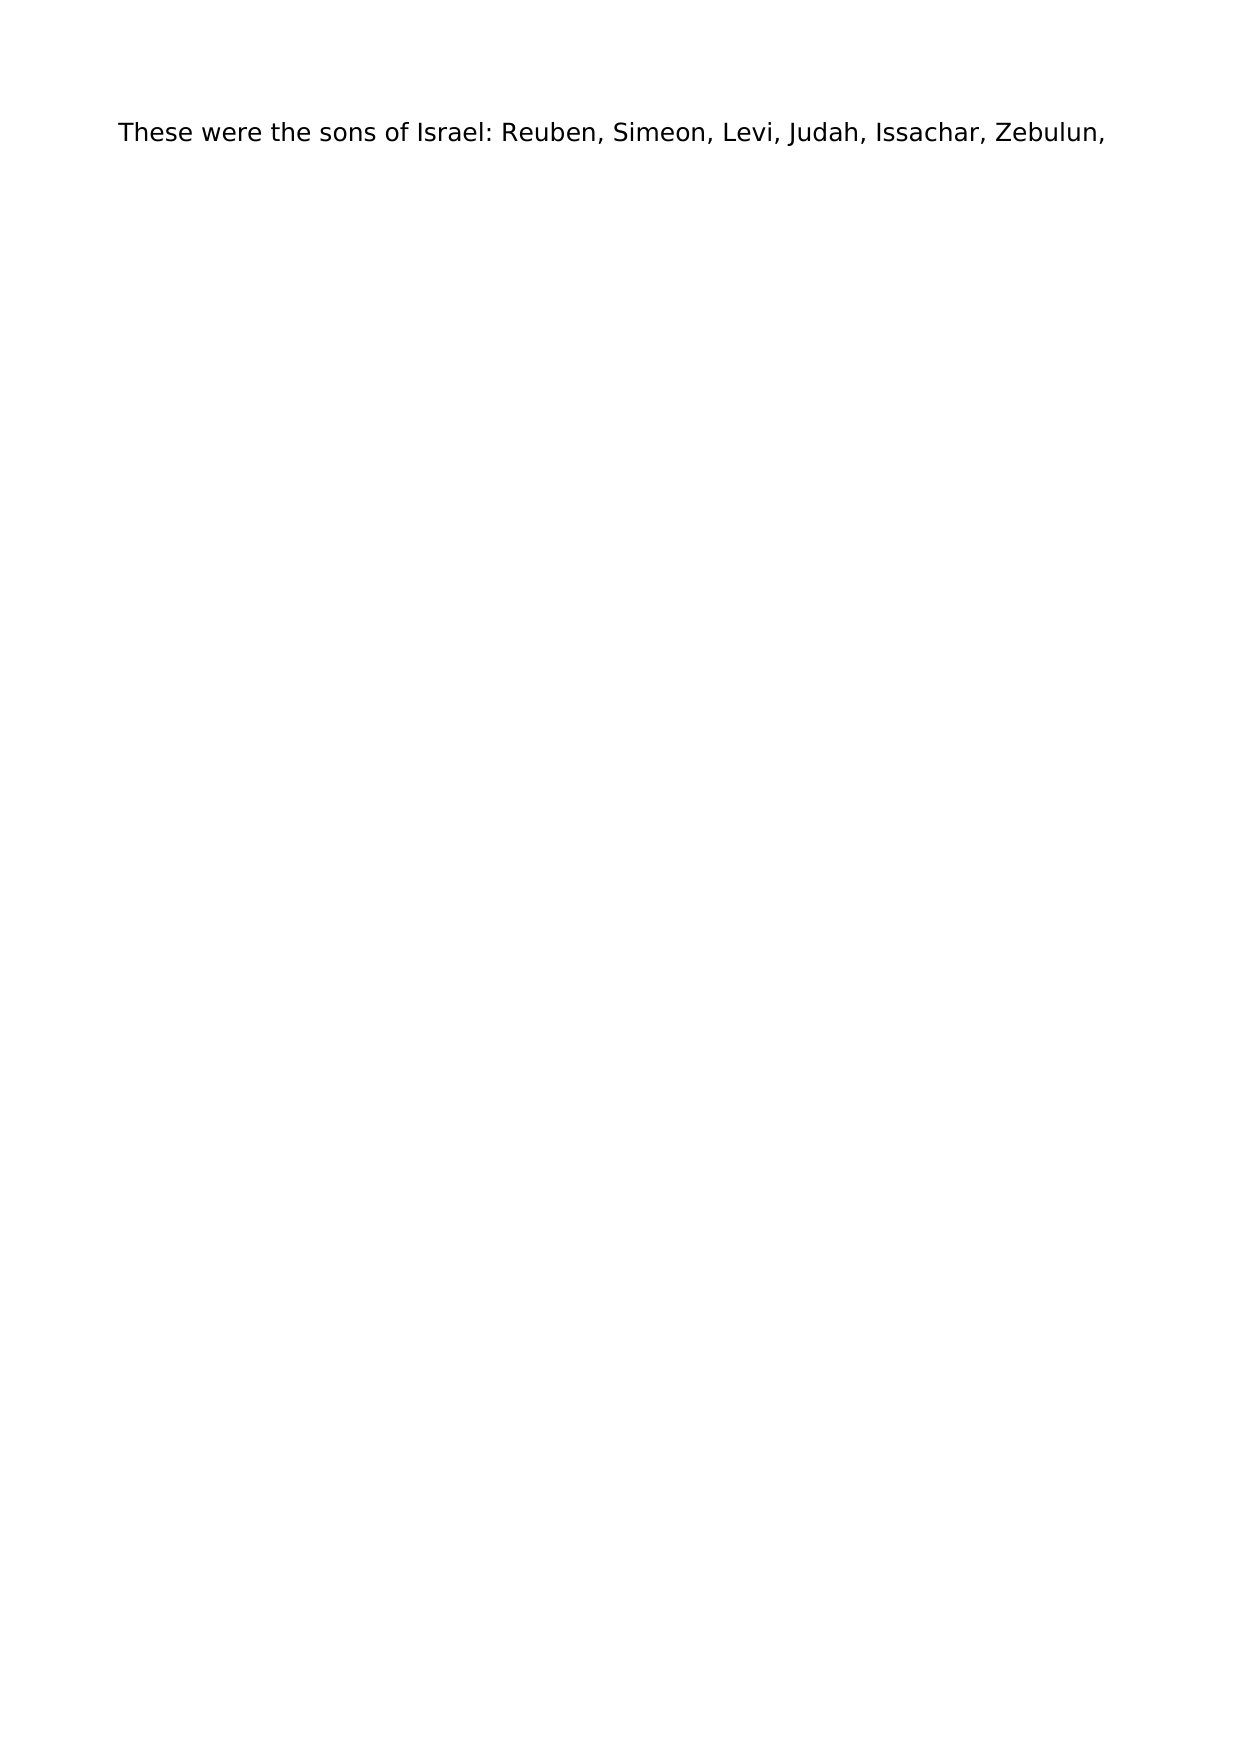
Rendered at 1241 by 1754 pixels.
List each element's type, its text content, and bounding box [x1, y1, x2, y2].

text These were the sons of Israel: Reuben, Simeon, Levi, Judah, Issachar, Zebulun, [118, 118, 1122, 147]
